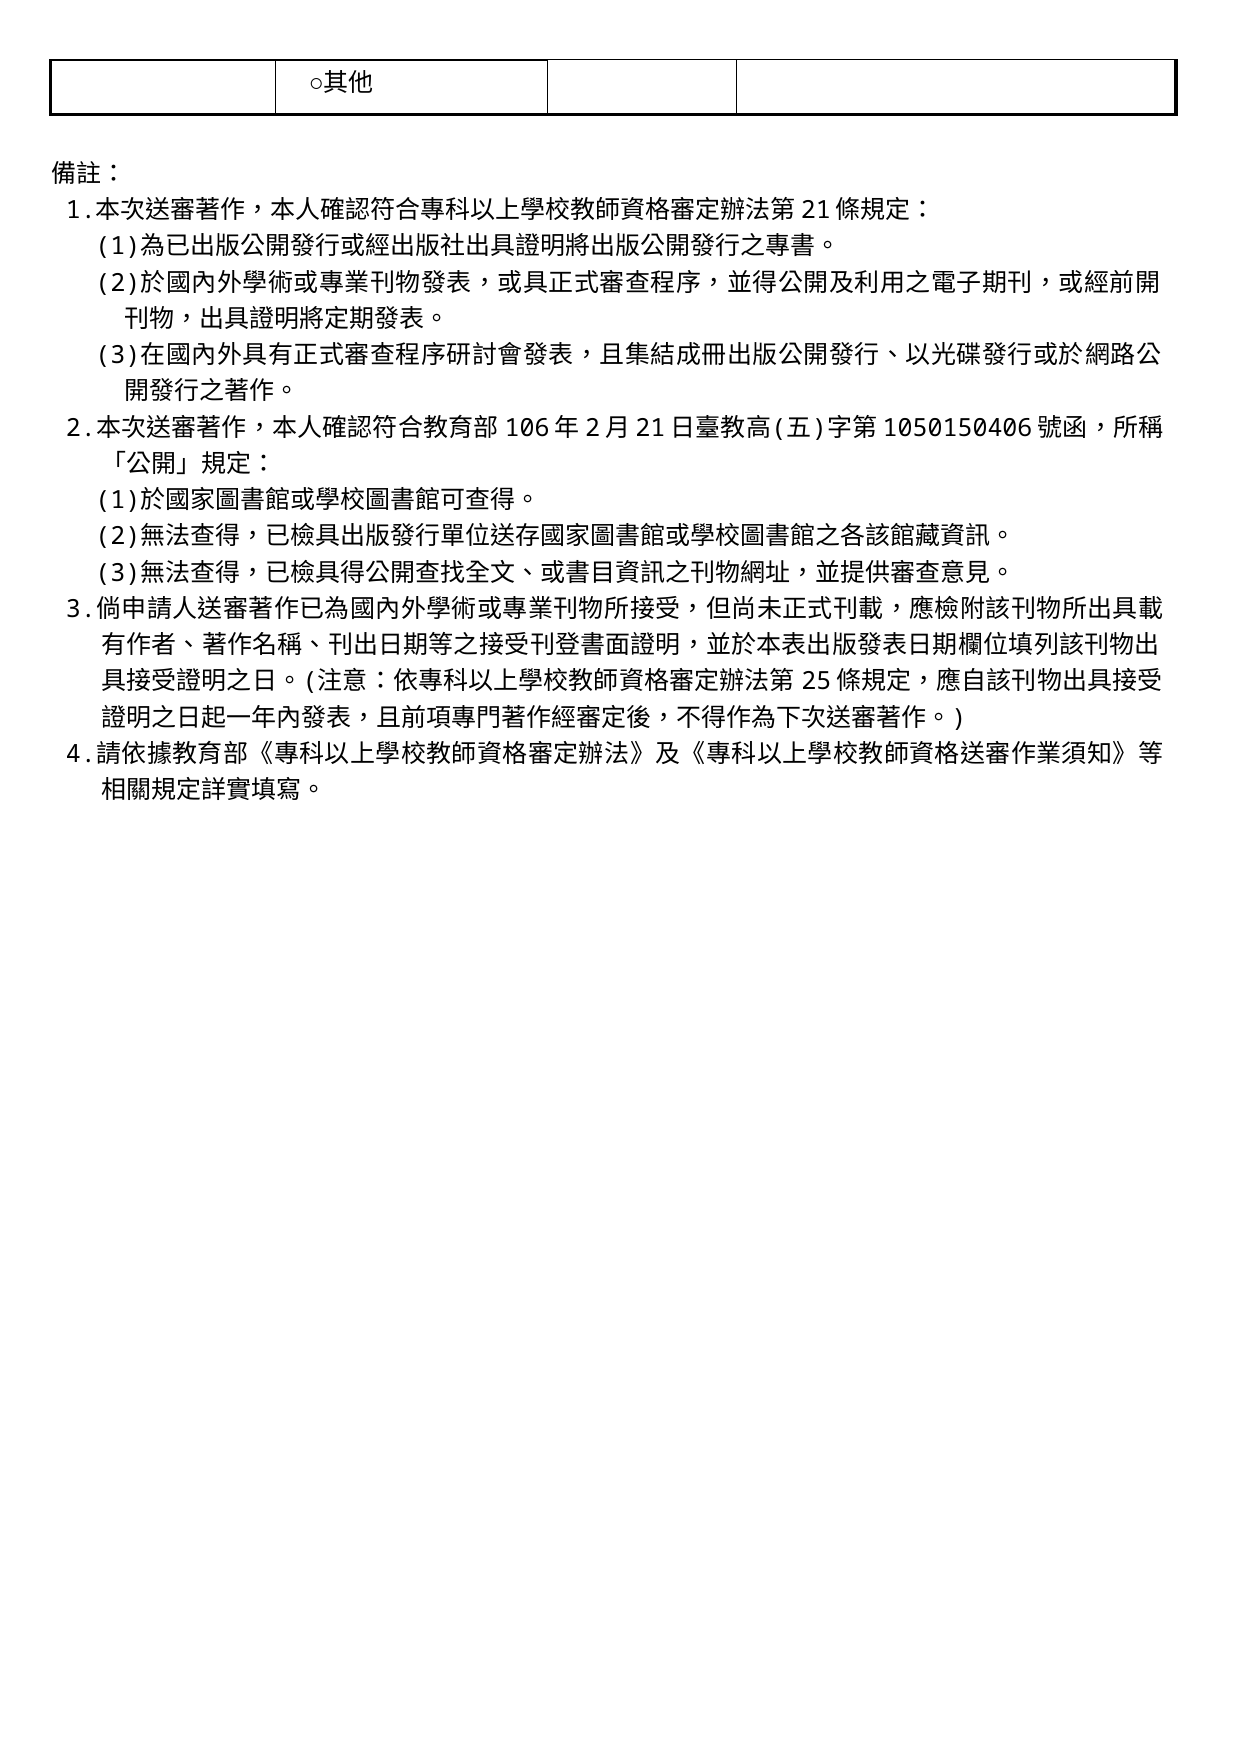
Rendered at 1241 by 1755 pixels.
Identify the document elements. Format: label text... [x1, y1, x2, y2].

text 備註： [51, 153, 1163, 189]
text (1)於國家圖書館或學校圖書館可查得。 [95, 479, 1163, 516]
text (2)於國內外學術或專業刊物發表，或具正式審查程序，並得公開及利用之電子期刊，或經前開刊物，出具證明將定期發表。 [95, 262, 1163, 334]
text 2.本次送審著作，本人確認符合教育部106年2月21日臺教高(五)字第1050150406號函，所稱「公開」規定： [66, 407, 1163, 479]
text (3)在國內外具有正式審查程序研討會發表，且集結成冊出版公開發行、以光碟發行或於網路公開發行之著作。 [95, 334, 1163, 407]
text 4.請依據教育部《專科以上學校教師資格審定辦法》及《專科以上學校教師資格送審作業須知》等相關規定詳實填寫。 [66, 733, 1163, 806]
text (2)無法查得，已檢具出版發行單位送存國家圖書館或學校圖書館之各該館藏資訊。 [95, 516, 1163, 552]
table_cell [548, 60, 736, 113]
table_cell [52, 61, 275, 113]
text 3.倘申請人送審著作已為國內外學術或專業刊物所接受，但尚未正式刊載，應檢附該刊物所出具載有作者、著作名稱、刊出日期等之接受刊登書面證明，並於本表出版發表日期欄位填列該刊物出具接受證明之日。(注意：依專科以上學校教師資格審定辦法第25條規定，應自該刊物出具接受證明之日起一年內發表，且前項專門著作經審定後，不得作為下次送審著作。) [66, 588, 1163, 733]
table_cell [737, 60, 1174, 113]
text (1)為已出版公開發行或經出版社出具證明將出版公開發行之專書。 [95, 226, 1163, 262]
text (3)無法查得，已檢具得公開查找全文、或書目資訊之刊物網址，並提供審查意見。 [95, 552, 1163, 588]
table_cell ○其他 [276, 61, 547, 113]
text 1.本次送審著作，本人確認符合專科以上學校教師資格審定辦法第21條規定： [66, 189, 1163, 226]
